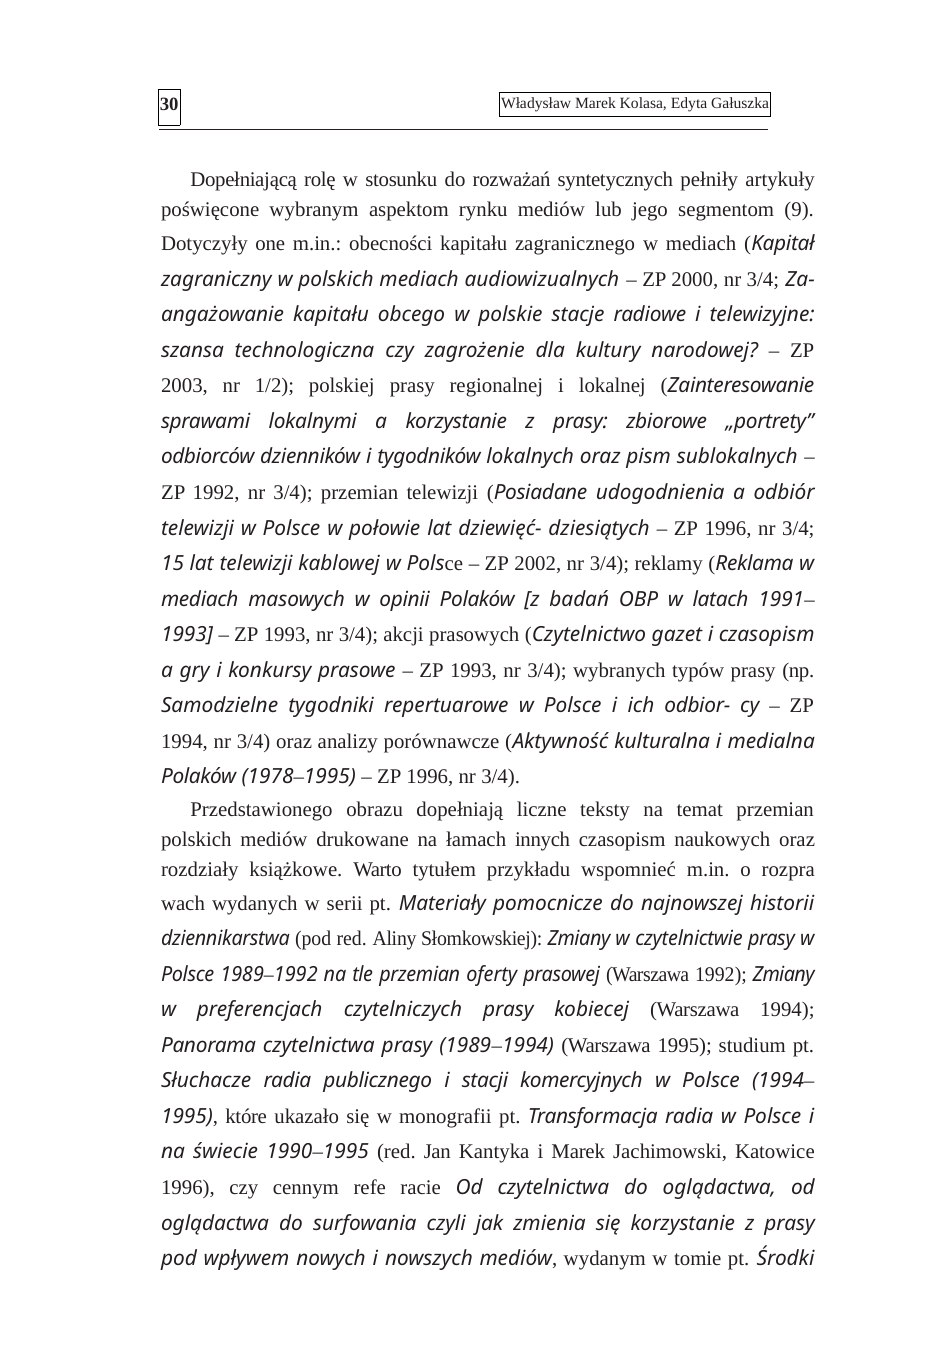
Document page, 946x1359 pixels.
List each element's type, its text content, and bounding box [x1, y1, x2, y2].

text Przedstawionego obrazu dopełniają liczne teksty na temat przemian polskich mediów drukowane na łamach innych czasopism naukowych oraz rozdziały książkowe. Warto tytułem przykładu wspomnieć m.in. o rozpra­ wach wydanych w serii pt. Materiały pomocnicze do najnowszej historii dziennikarstwa (pod red. Aliny Słomkowskiej): Zmiany w czytelnictwie prasy w Polsce 1989–1992 na tle przemian oferty prasowej (Warszawa 1992); Zmiany w preferencjach czytelniczych prasy kobiecej (Warszawa 1994); Panorama czytelnictwa prasy (1989–1994) (Warszawa 1995); studium pt. Słuchacze radia publicznego i stacji komercyjnych w Polsce (1994–1995), które ukazało się w monografii pt. Transformacja radia w Polsce i na świecie 1990–1995 (red. Jan Kantyka i Marek Jachimowski, Katowice 1996), czy cennym refe­ racie Od czytelnictwa do oglądactwa, od oglądactwa do surfowania czyli jak zmienia się korzystanie z prasy pod wpływem nowych i nowszych mediów, wydanym w tomie pt. Środki [161, 797, 814, 1272]
text Dopełniającą rolę w stosunku do rozważań syntetycznych pełniły artykuły poświęcone wybranym aspektom rynku mediów lub jego segmentom (9). Dotyczyły one m.in.: obecności kapitału zagranicznego w mediach (Kapitał zagraniczny w polskich mediach audiowizualnych – ZP 2000, nr 3/4; Za- angażowanie kapitału obcego w polskie stacje radiowe i telewizyjne: szansa technologiczna czy zagrożenie dla kultury narodowej? – ZP 2003, nr 1/2); polskiej prasy regionalnej i lokalnej (Zainteresowanie sprawami lokalnymi a korzystanie z prasy: zbiorowe „portrety” odbiorców dzienników i tygodników lokalnych oraz pism sublokalnych – ZP 1992, nr 3/4); przemian telewizji (Posiadane udogodnienia a odbiór telewizji w Polsce w połowie lat dziewięć- dziesiątych – ZP 1996, nr 3/4; 15 lat telewizji kablowej w Polsce – ZP 2002, nr 3/4); reklamy (Reklama w mediach masowych w opinii Polaków [z badań OBP w latach 1991–1993] – ZP 1993, nr 3/4); akcji prasowych (Czytelnictwo gazet i czasopism a gry i konkursy prasowe – ZP 1993, nr 3/4); wybranych typów prasy (np. Samodzielne tygodniki repertuarowe w Polsce i ich odbior- cy – ZP 1994, nr 3/4) oraz analizy porównawcze (Aktywność kulturalna i medialna Polaków (1978–1995) – ZP 1996, nr 3/4). [161, 167, 814, 790]
